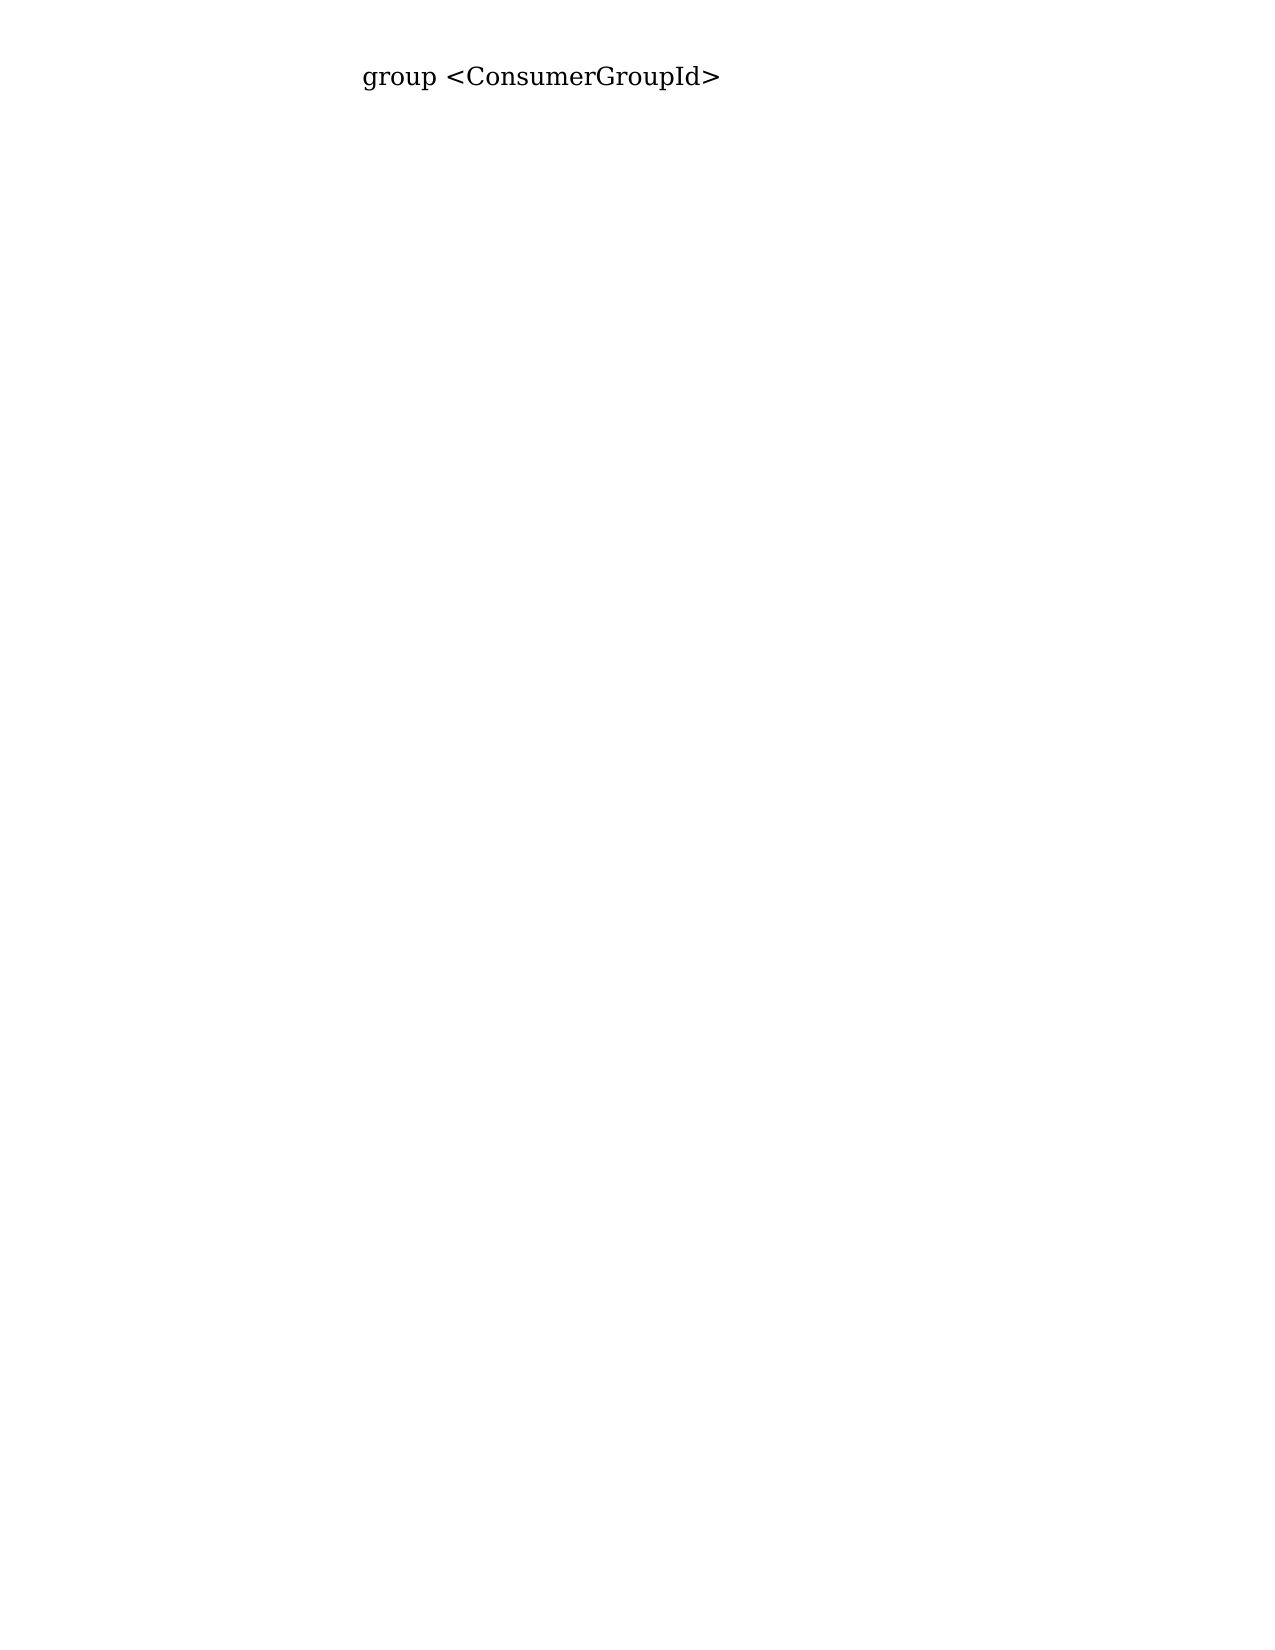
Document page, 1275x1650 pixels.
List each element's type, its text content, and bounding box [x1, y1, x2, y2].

table_cell --group <ConsumerGroupId> [359, 59, 1216, 94]
table_cell [118, 59, 359, 94]
